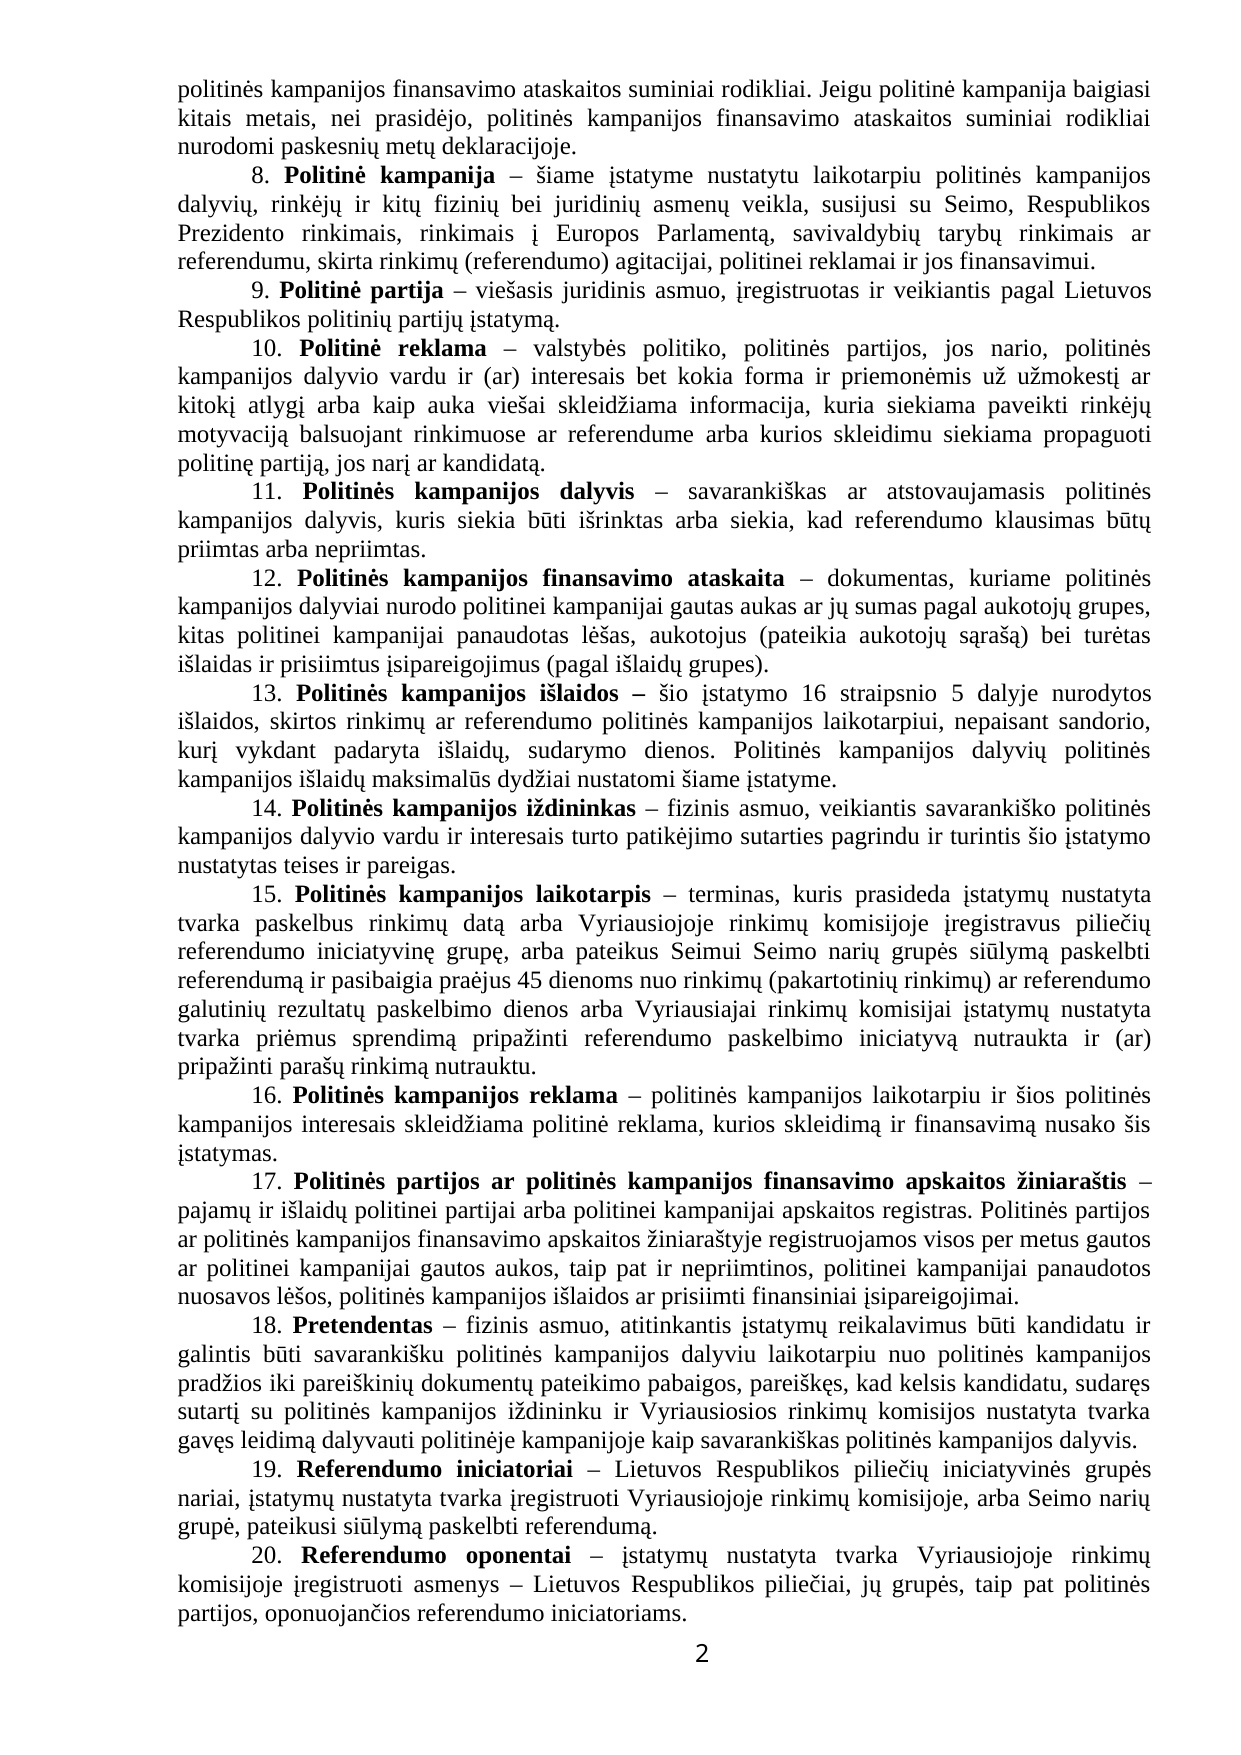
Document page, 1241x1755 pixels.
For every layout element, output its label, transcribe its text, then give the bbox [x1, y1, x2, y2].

text 12. Politinės kampanijos finansavimo ataskaita – dokumentas, kuriame politinės kampanijos dalyviai nurodo politinei kampanijai gautas aukas ar jų sumas pagal aukotojų grupes, kitas politinei kampanijai panaudotas lėšas, aukotojus (pateikia aukotojų sąrašą) bei turėtas išlaidas ir prisiimtus įsipareigojimus (pagal išlaidų grupes). [177, 563, 1152, 678]
text 10. Politinė reklama – valstybės politiko, politinės partijos, jos nario, politinės kampanijos dalyvio vardu ir (ar) interesais bet kokia forma ir priemonėmis už užmokestį ar kitokį atlygį arba kaip auka viešai skleidžiama informacija, kuria siekiama paveikti rinkėjų motyvaciją balsuojant rinkimuose ar referendume arba kurios skleidimu siekiama propaguoti politinę partiją, jos narį ar kandidatą. [177, 333, 1152, 476]
text 15. Politinės kampanijos laikotarpis – terminas, kuris prasideda įstatymų nustatyta tvarka paskelbus rinkimų datą arba Vyriausiojoje rinkimų komisijoje įregistravus piliečių referendumo iniciatyvinę grupę, arba pateikus Seimui Seimo narių grupės siūlymą paskelbti referendumą ir pasibaigia praėjus 45 dienoms nuo rinkimų (pakartotinių rinkimų) ar referendumo galutinių rezultatų paskelbimo dienos arba Vyriausiajai rinkimų komisijai įstatymų nustatyta tvarka priėmus sprendimą pripažinti referendumo paskelbimo iniciatyvą nutraukta ir (ar) pripažinti parašų rinkimą nutrauktu. [177, 879, 1152, 1080]
text 13. Politinės kampanijos išlaidos – šio įstatymo 16 straipsnio 5 dalyje nurodytos išlaidos, skirtos rinkimų ar referendumo politinės kampanijos laikotarpiui, nepaisant sandorio, kurį vykdant padaryta išlaidų, sudarymo dienos. Politinės kampanijos dalyvių politinės kampanijos išlaidų maksimalūs dydžiai nustatomi šiame įstatyme. [177, 678, 1152, 793]
text 20. Referendumo oponentai – įstatymų nustatyta tvarka Vyriausiojoje rinkimų komisijoje įregistruoti asmenys – Lietuvos Respublikos piliečiai, jų grupės, taip pat politinės partijos, oponuojančios referendumo iniciatoriams. [177, 1540, 1152, 1626]
text 18. Pretendentas – fizinis asmuo, atitinkantis įstatymų reikalavimus būti kandidatu ir galintis būti savarankišku politinės kampanijos dalyviu laikotarpiu nuo politinės kampanijos pradžios iki pareiškinių dokumentų pateikimo pabaigos, pareiškęs, kad kelsis kandidatu, sudaręs sutartį su politinės kampanijos iždininku ir Vyriausiosios rinkimų komisijos nustatyta tvarka gavęs leidimą dalyvauti politinėje kampanijoje kaip savarankiškas politinės kampanijos dalyvis. [177, 1310, 1152, 1454]
text 14. Politinės kampanijos iždininkas – fizinis asmuo, veikiantis savarankiško politinės kampanijos dalyvio vardu ir interesais turto patikėjimo sutarties pagrindu ir turintis šio įstatymo nustatytas teises ir pareigas. [177, 793, 1152, 879]
text 9. Politinė partija – viešasis juridinis asmuo, įregistruotas ir veikiantis pagal Lietuvos Respublikos politinių partijų įstatymą. [177, 275, 1152, 333]
text 17. Politinės partijos ar politinės kampanijos finansavimo apskaitos žiniaraštis – pajamų ir išlaidų politinei partijai arba politinei kampanijai apskaitos registras. Politinės partijos ar politinės kampanijos finansavimo apskaitos žiniaraštyje registruojamos visos per metus gautos ar politinei kampanijai gautos aukos, taip pat ir nepriimtinos, politinei kampanijai panaudotos nuosavos lėšos, politinės kampanijos išlaidos ar prisiimti finansiniai įsipareigojimai. [177, 1166, 1152, 1310]
text 16. Politinės kampanijos reklama – politinės kampanijos laikotarpiu ir šios politinės kampanijos interesais skleidžiama politinė reklama, kurios skleidimą ir finansavimą nusako šis įstatymas. [177, 1080, 1152, 1166]
text 8. Politinė kampanija – šiame įstatyme nustatytu laikotarpiu politinės kampanijos dalyvių, rinkėjų ir kitų fizinių bei juridinių asmenų veikla, susijusi su Seimo, Respublikos Prezidento rinkimais, rinkimais į Europos Parlamentą, savivaldybių tarybų rinkimais ar referendumu, skirta rinkimų (referendumo) agitacijai, politinei reklamai ir jos finansavimui. [177, 160, 1152, 275]
text politinės kampanijos finansavimo ataskaitos suminiai rodikliai. Jeigu politinė kampanija baigiasi kitais metais, nei prasidėjo, politinės kampanijos finansavimo ataskaitos suminiai rodikliai nurodomi paskesnių metų deklaracijoje. [177, 74, 1152, 160]
text 19. Referendumo iniciatoriai – Lietuvos Respublikos piliečių iniciatyvinės grupės nariai, įstatymų nustatyta tvarka įregistruoti Vyriausiojoje rinkimų komisijoje, arba Seimo narių grupė, pateikusi siūlymą paskelbti referendumą. [177, 1454, 1152, 1540]
text 11. Politinės kampanijos dalyvis – savarankiškas ar atstovaujamasis politinės kampanijos dalyvis, kuris siekia būti išrinktas arba siekia, kad referendumo klausimas būtų priimtas arba nepriimtas. [177, 476, 1152, 563]
